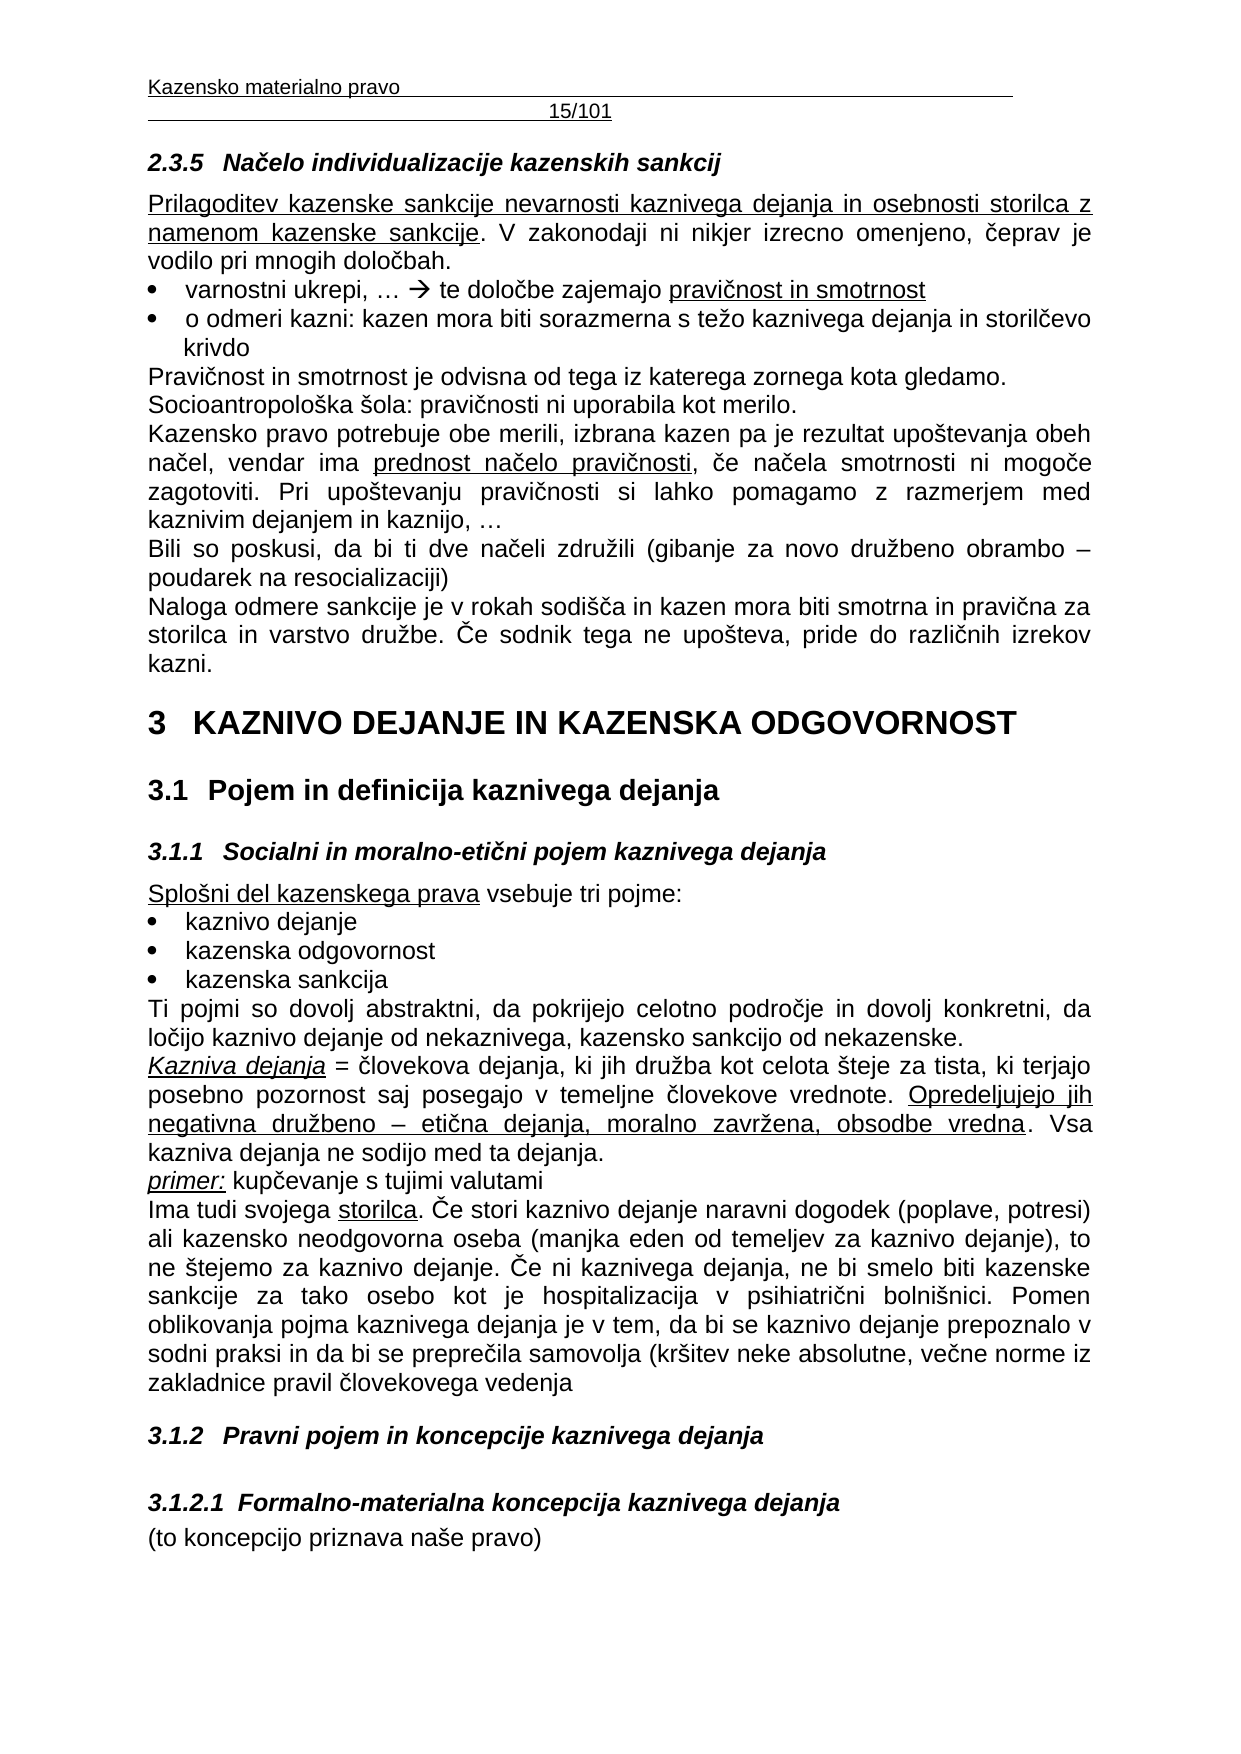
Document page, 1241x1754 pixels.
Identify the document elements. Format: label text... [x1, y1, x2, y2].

subtitle Načelo individualizacije kazenskih sankcij [148, 148, 1093, 176]
subtitle KAZNIVO DEJANJE IN KAZENSKA ODGOVORNOST [148, 703, 1093, 741]
text Ima tudi svojega storilca. Če stori kaznivo dejanje naravni dogodek (poplave, potresi) ali kazensko neodgovorna oseba (manjka eden od temeljev za kaznivo dejanje), to ne štejemo za kaznivo dejanje. Če ni kaznivega dejanja, ne bi smelo biti kazenske sankcije za tako osebo kot je hospitalizacija v psihiatrični bolnišnici. Pomen oblikovanja pojma kaznivega dejanja je v tem, da bi se kaznivo dejanje prepoznalo v sodni praksi in da bi se preprečila samovolja (kršitev neke absolutne, večne norme iz zakladnice pravil človekovega vedenja [148, 1195, 1093, 1396]
list kazenska odgovornost [148, 936, 1093, 965]
subtitle Socialni in moralno-etični pojem kaznivega dejanja [148, 837, 1093, 866]
text Splošni del kazenskega prava vsebuje tri pojme: [148, 878, 1093, 907]
subtitle Formalno-materialna koncepcija kaznivega dejanja [148, 1488, 1093, 1516]
text (to koncepcijo priznava naše pravo) [148, 1523, 1093, 1551]
text Pravičnost in smotrnost je odvisna od tega iz katerega zornega kota gledamo. [148, 362, 1093, 390]
text namenom kazenske sankcije. V zakonodaji ni nikjer izrecno omenjeno, čeprav je vodilo pri mnogih določbah. [148, 215, 1093, 275]
text primer: kupčevanje s tujimi valutami [148, 1166, 1093, 1195]
text Kazensko pravo potrebuje obe merili, izbrana kazen pa je rezultat upoštevanja obeh načel, vendar ima prednost načelo pravičnosti, če načela smotrnosti ni mogoče zagotoviti. Pri upoštevanju pravičnosti si lahko pomagamo z razmerjem med kaznivim dejanjem in kaznijo, … [148, 419, 1093, 534]
list kazenska sankcija [148, 965, 1093, 994]
list kaznivo dejanje [148, 907, 1093, 936]
text Naloga odmere sankcije je v rokah sodišča in kazen mora biti smotrna in pravična za storilca in varstvo družbe. Če sodnik tega ne upošteva, pride do različnih izrekov kazni. [148, 592, 1093, 678]
list o odmeri kazni: kazen mora biti sorazmerna s težo kaznivega dejanja in storilčevo krivdo [148, 304, 1093, 362]
text Bili so poskusi, da bi ti dve načeli združili (gibanje za novo družbeno obrambo – poudarek na resocializaciji) [148, 534, 1093, 592]
text Kazniva dejanja = človekova dejanja, ki jih družba kot celota šteje za tista, ki terjajo posebno pozornost saj posegajo v temeljne človekove vrednote. Opredeljujejo jih negativna družbeno – etična dejanja, moralno zavržena, obsodbe vredna. Vsa kazniva dejanja ne sodijo med ta dejanja. [148, 1051, 1093, 1166]
list varnostni ukrepi, …  te določbe zajemajo pravičnost in smotrnost [148, 275, 1093, 304]
subtitle Pravni pojem in koncepcije kaznivega dejanja [148, 1421, 1093, 1450]
subtitle Pojem in definicija kaznivega dejanja [148, 772, 1093, 806]
text Prilagoditev kazenske sankcije nevarnosti kaznivega dejanja in osebnosti storilca z [148, 189, 1093, 214]
text Socioantropološka šola: pravičnosti ni uporabila kot merilo. [148, 390, 1093, 419]
text Ti pojmi so dovolj abstraktni, da pokrijejo celotno področje in dovolj konkretni, da ločijo kaznivo dejanje od nekaznivega, kazensko sankcijo od nekazenske. [148, 994, 1093, 1051]
